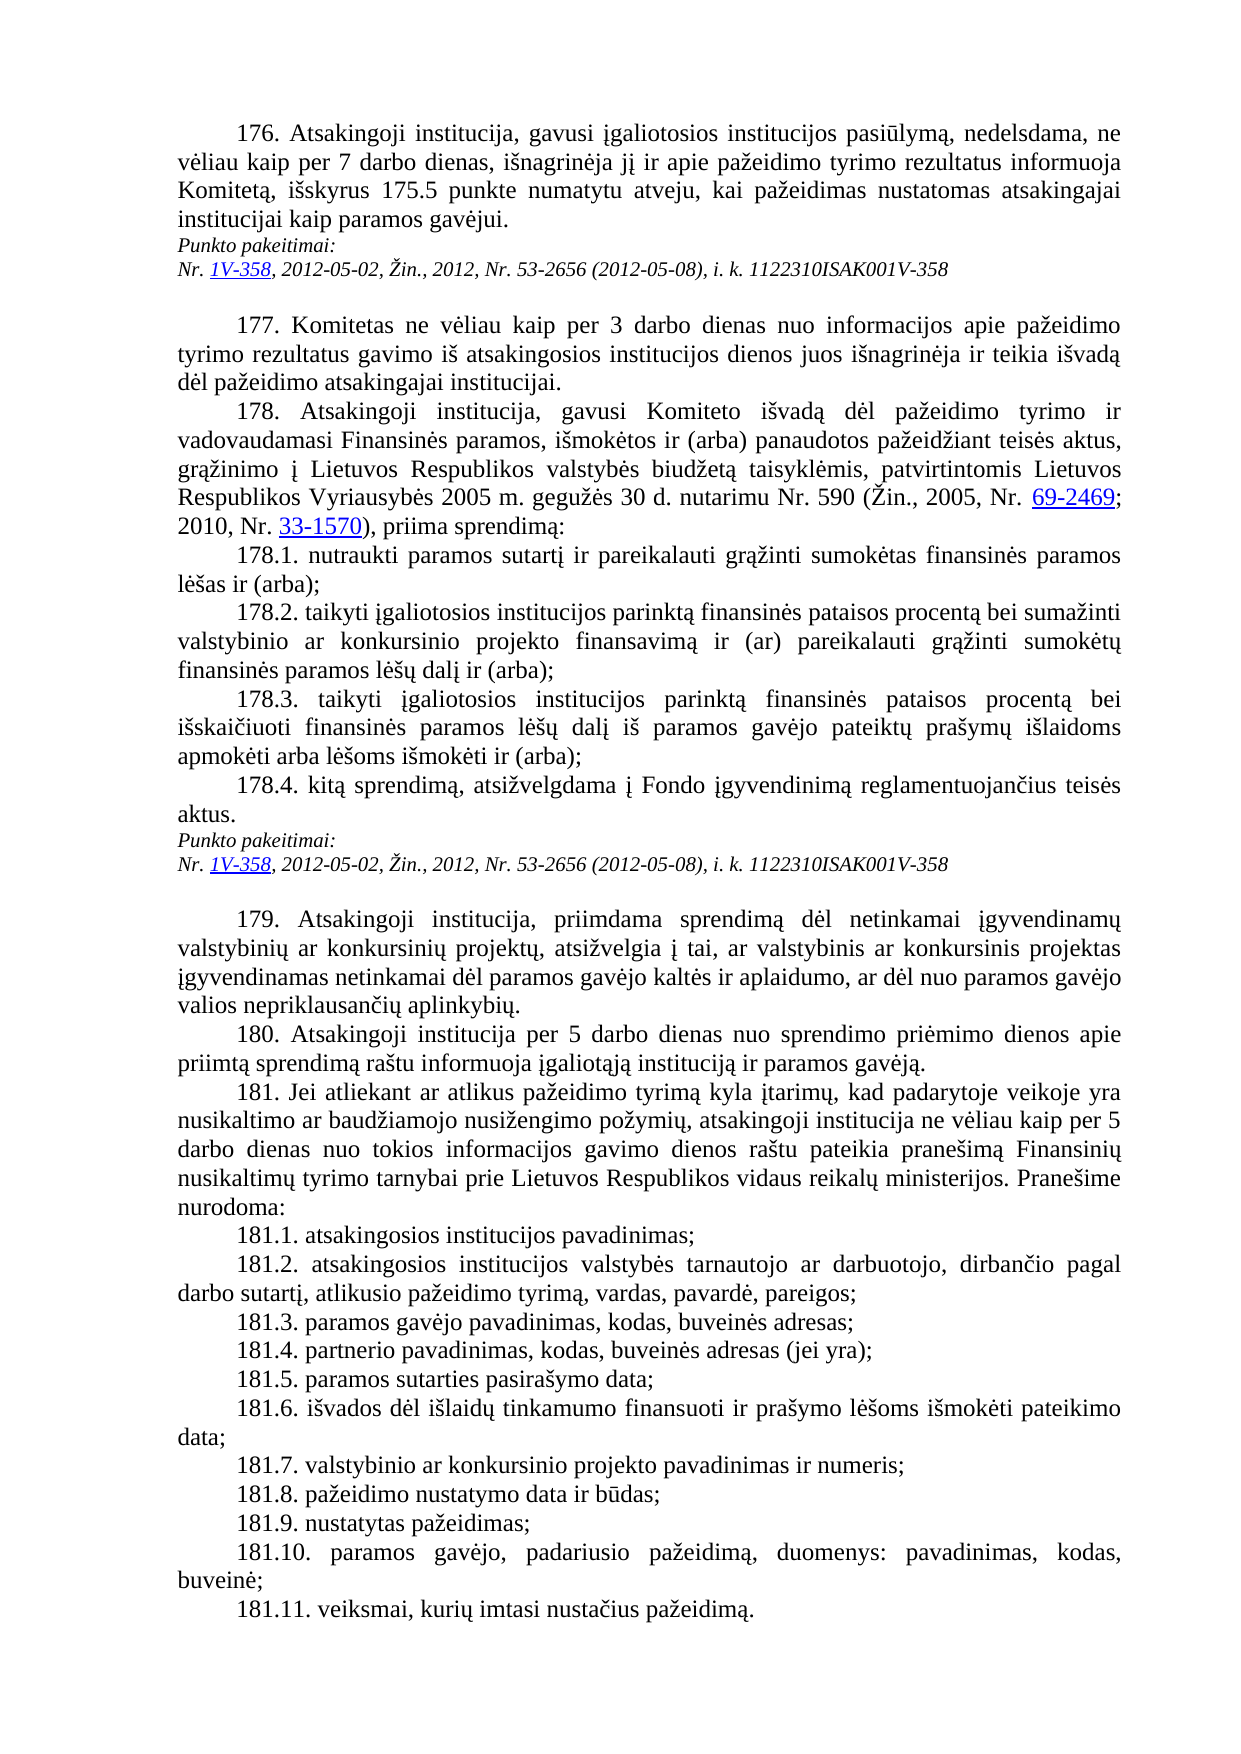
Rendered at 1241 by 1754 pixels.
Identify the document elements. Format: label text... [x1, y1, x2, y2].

text 181.10. paramos gavėjo, padariusio pažeidimą, duomenys: pavadinimas, kodas, buveinė; [177, 1537, 1122, 1594]
text 181.11. veiksmai, kurių imtasi nustačius pažeidimą. [177, 1594, 1122, 1623]
text 181.3. paramos gavėjo pavadinimas, kodas, buveinės adresas; [177, 1307, 1122, 1336]
text Punkto pakeitimai: [177, 827, 1122, 852]
text Punkto pakeitimai: [177, 233, 1122, 257]
text Nr. 1V-358, 2012-05-02, Žin., 2012, Nr. 53-2656 (2012-05-08), i. k. 1122310ISAK001V-358 [177, 257, 1122, 281]
text 178.4. kitą sprendimą, atsižvelgdama į Fondo įgyvendinimą reglamentuojančius teisės aktus. [177, 770, 1122, 827]
text 181.7. valstybinio ar konkursinio projekto pavadinimas ir numeris; [177, 1451, 1122, 1479]
text 181.8. pažeidimo nustatymo data ir būdas; [177, 1479, 1122, 1508]
text 176. Atsakingoji institucija, gavusi įgaliotosios institucijos pasiūlymą, nedelsdama, ne vėliau kaip per 7 darbo dienas, išnagrinėja jį ir apie pažeidimo tyrimo rezultatus informuoja Komitetą, išskyrus 175.5 punkte numatytu atveju, kai pažeidimas nustatomas atsakingajai institucijai kaip paramos gavėjui. [177, 118, 1122, 233]
text 181.6. išvados dėl išlaidų tinkamumo finansuoti ir prašymo lėšoms išmokėti pateikimo data; [177, 1393, 1122, 1451]
text 181.2. atsakingosios institucijos valstybės tarnautojo ar darbuotojo, dirbančio pagal darbo sutartį, atlikusio pažeidimo tyrimą, vardas, pavardė, pareigos; [177, 1249, 1122, 1307]
text 181.5. paramos sutarties pasirašymo data; [177, 1364, 1122, 1393]
text 178.1. nutraukti paramos sutartį ir pareikalauti grąžinti sumokėtas finansinės paramos lėšas ir (arba); [177, 540, 1122, 597]
text 178.3. taikyti įgaliotosios institucijos parinktą finansinės pataisos procentą bei išskaičiuoti finansinės paramos lėšų dalį iš paramos gavėjo pateiktų prašymų išlaidoms apmokėti arba lėšoms išmokėti ir (arba); [177, 684, 1122, 770]
text 179. Atsakingoji institucija, priimdama sprendimą dėl netinkamai įgyvendinamų valstybinių ar konkursinių projektų, atsižvelgia į tai, ar valstybinis ar konkursinis projektas įgyvendinamas netinkamai dėl paramos gavėjo kaltės ir aplaidumo, ar dėl nuo paramos gavėjo valios nepriklausančių aplinkybių. [177, 904, 1122, 1019]
text 178.2. taikyti įgaliotosios institucijos parinktą finansinės pataisos procentą bei sumažinti valstybinio ar konkursinio projekto finansavimą ir (ar) pareikalauti grąžinti sumokėtų finansinės paramos lėšų dalį ir (arba); [177, 597, 1122, 684]
text 181.4. partnerio pavadinimas, kodas, buveinės adresas (jei yra); [177, 1336, 1122, 1364]
text 178. Atsakingoji institucija, gavusi Komiteto išvadą dėl pažeidimo tyrimo ir vadovaudamasi Finansinės paramos, išmokėtos ir (arba) panaudotos pažeidžiant teisės aktus, grąžinimo į Lietuvos Respublikos valstybės biudžetą taisyklėmis, patvirtintomis Lietuvos Respublikos Vyriausybės 2005 m. gegužės 30 d. nutarimu Nr. 590 (Žin., 2005, Nr. 69-2469; 2010, Nr. 33-1570), priima sprendimą: [177, 396, 1122, 540]
text 177. Komitetas ne vėliau kaip per 3 darbo dienas nuo informacijos apie pažeidimo tyrimo rezultatus gavimo iš atsakingosios institucijos dienos juos išnagrinėja ir teikia išvadą dėl pažeidimo atsakingajai institucijai. [177, 310, 1122, 396]
text 181. Jei atliekant ar atlikus pažeidimo tyrimą kyla įtarimų, kad padarytoje veikoje yra nusikaltimo ar baudžiamojo nusižengimo požymių, atsakingoji institucija ne vėliau kaip per 5 darbo dienas nuo tokios informacijos gavimo dienos raštu pateikia pranešimą Finansinių nusikaltimų tyrimo tarnybai prie Lietuvos Respublikos vidaus reikalų ministerijos. Pranešime nurodoma: [177, 1077, 1122, 1221]
text Nr. 1V-358, 2012-05-02, Žin., 2012, Nr. 53-2656 (2012-05-08), i. k. 1122310ISAK001V-358 [177, 852, 1122, 876]
text 181.1. atsakingosios institucijos pavadinimas; [177, 1221, 1122, 1249]
text 180. Atsakingoji institucija per 5 darbo dienas nuo sprendimo priėmimo dienos apie priimtą sprendimą raštu informuoja įgaliotąją instituciją ir paramos gavėją. [177, 1019, 1122, 1077]
text 181.9. nustatytas pažeidimas; [177, 1508, 1122, 1537]
